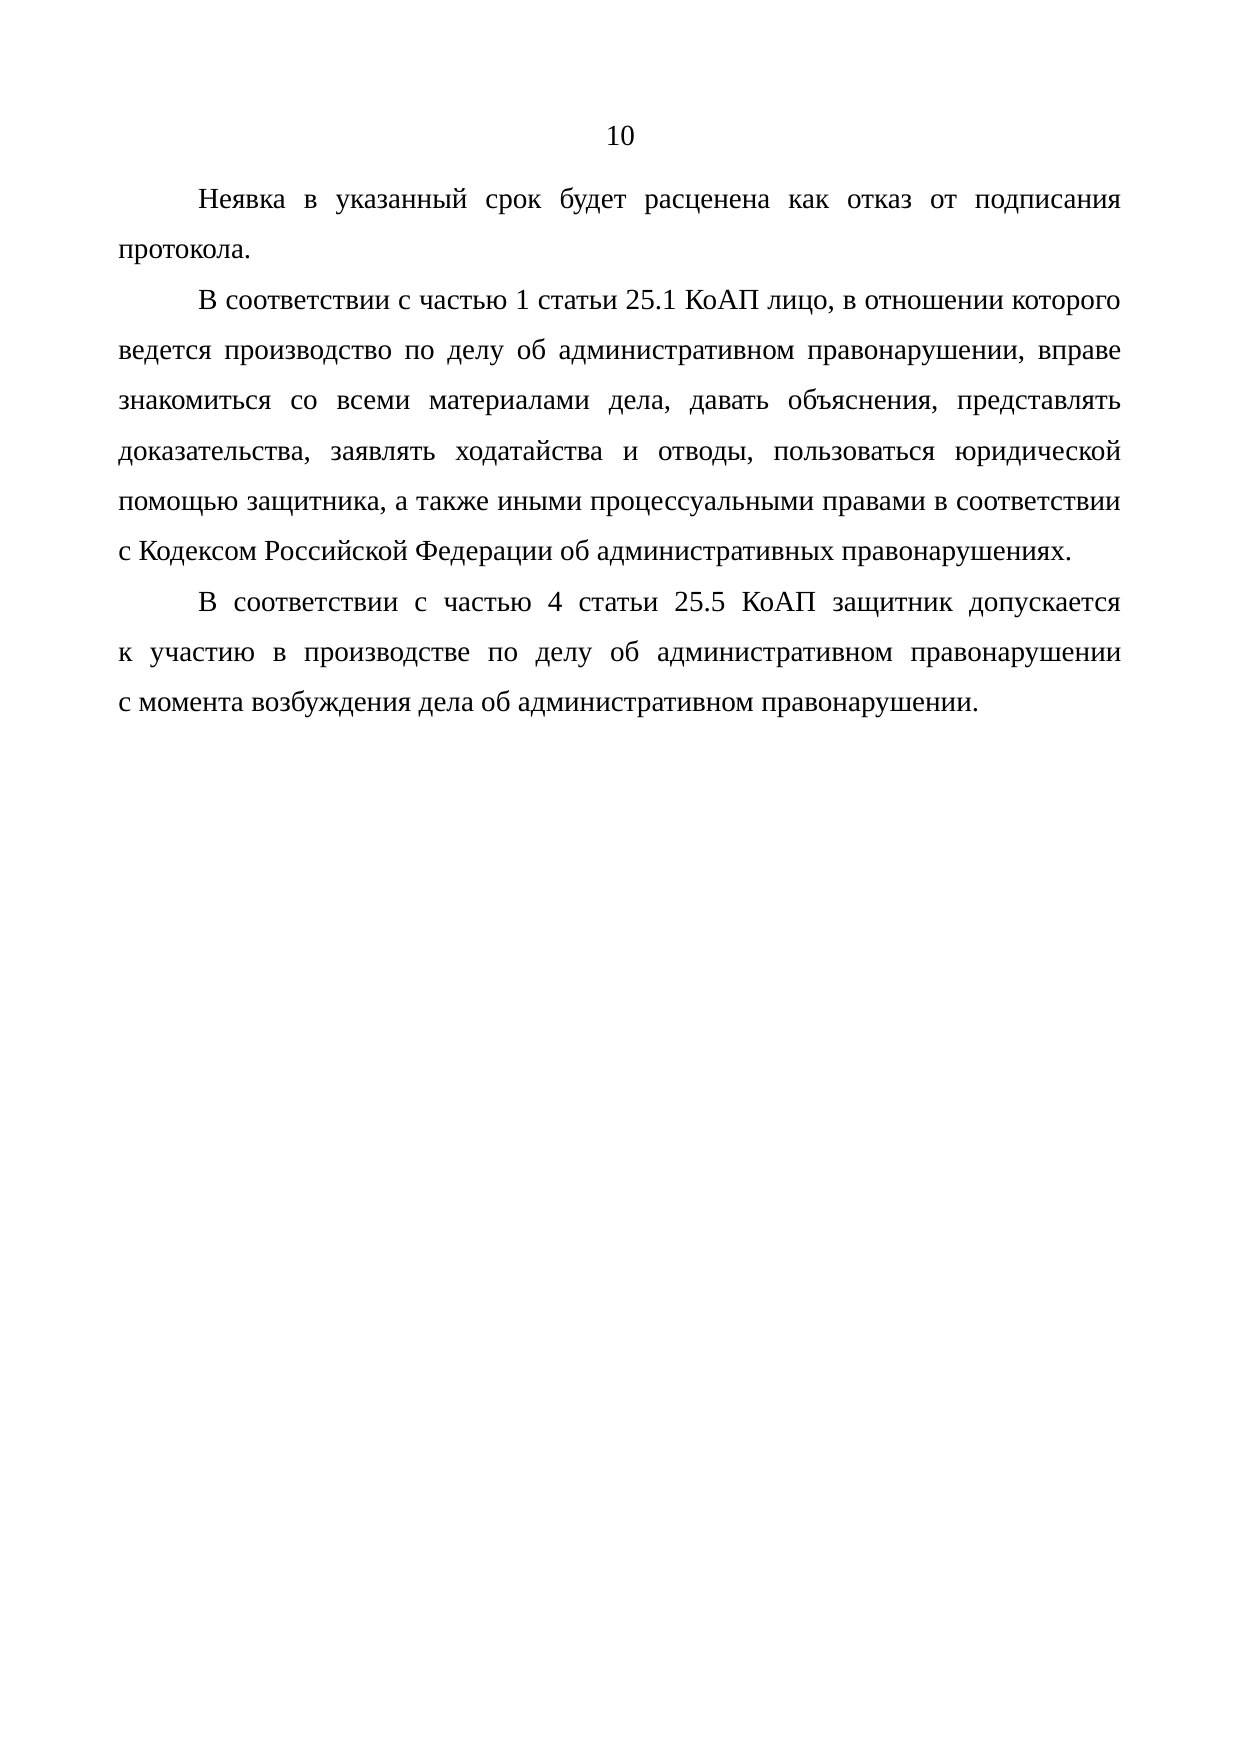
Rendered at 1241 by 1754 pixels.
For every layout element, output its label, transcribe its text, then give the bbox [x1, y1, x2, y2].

text Неявка в указанный срок будет расценена как отказ от подписания протокола. [118, 181, 1122, 265]
text В соответствии с частью 1 статьи 25.1 КоАП лицо, в отношении которого ведется производство по делу об административном правонарушении, вправе знакомиться со всеми материалами дела, давать объяснения, представлять доказательства, заявлять ходатайства и отводы, пользоваться юридической помощью защитника, а также иными процессуальными правами в соответствии с Кодексом Российской Федерации об административных правонарушениях. [118, 282, 1122, 567]
text В соответствии с частью 4 статьи 25.5 КоАП защитник допускается к участию в производстве по делу об административном правонарушении с момента возбуждения дела об административном правонарушении. [118, 584, 1122, 718]
